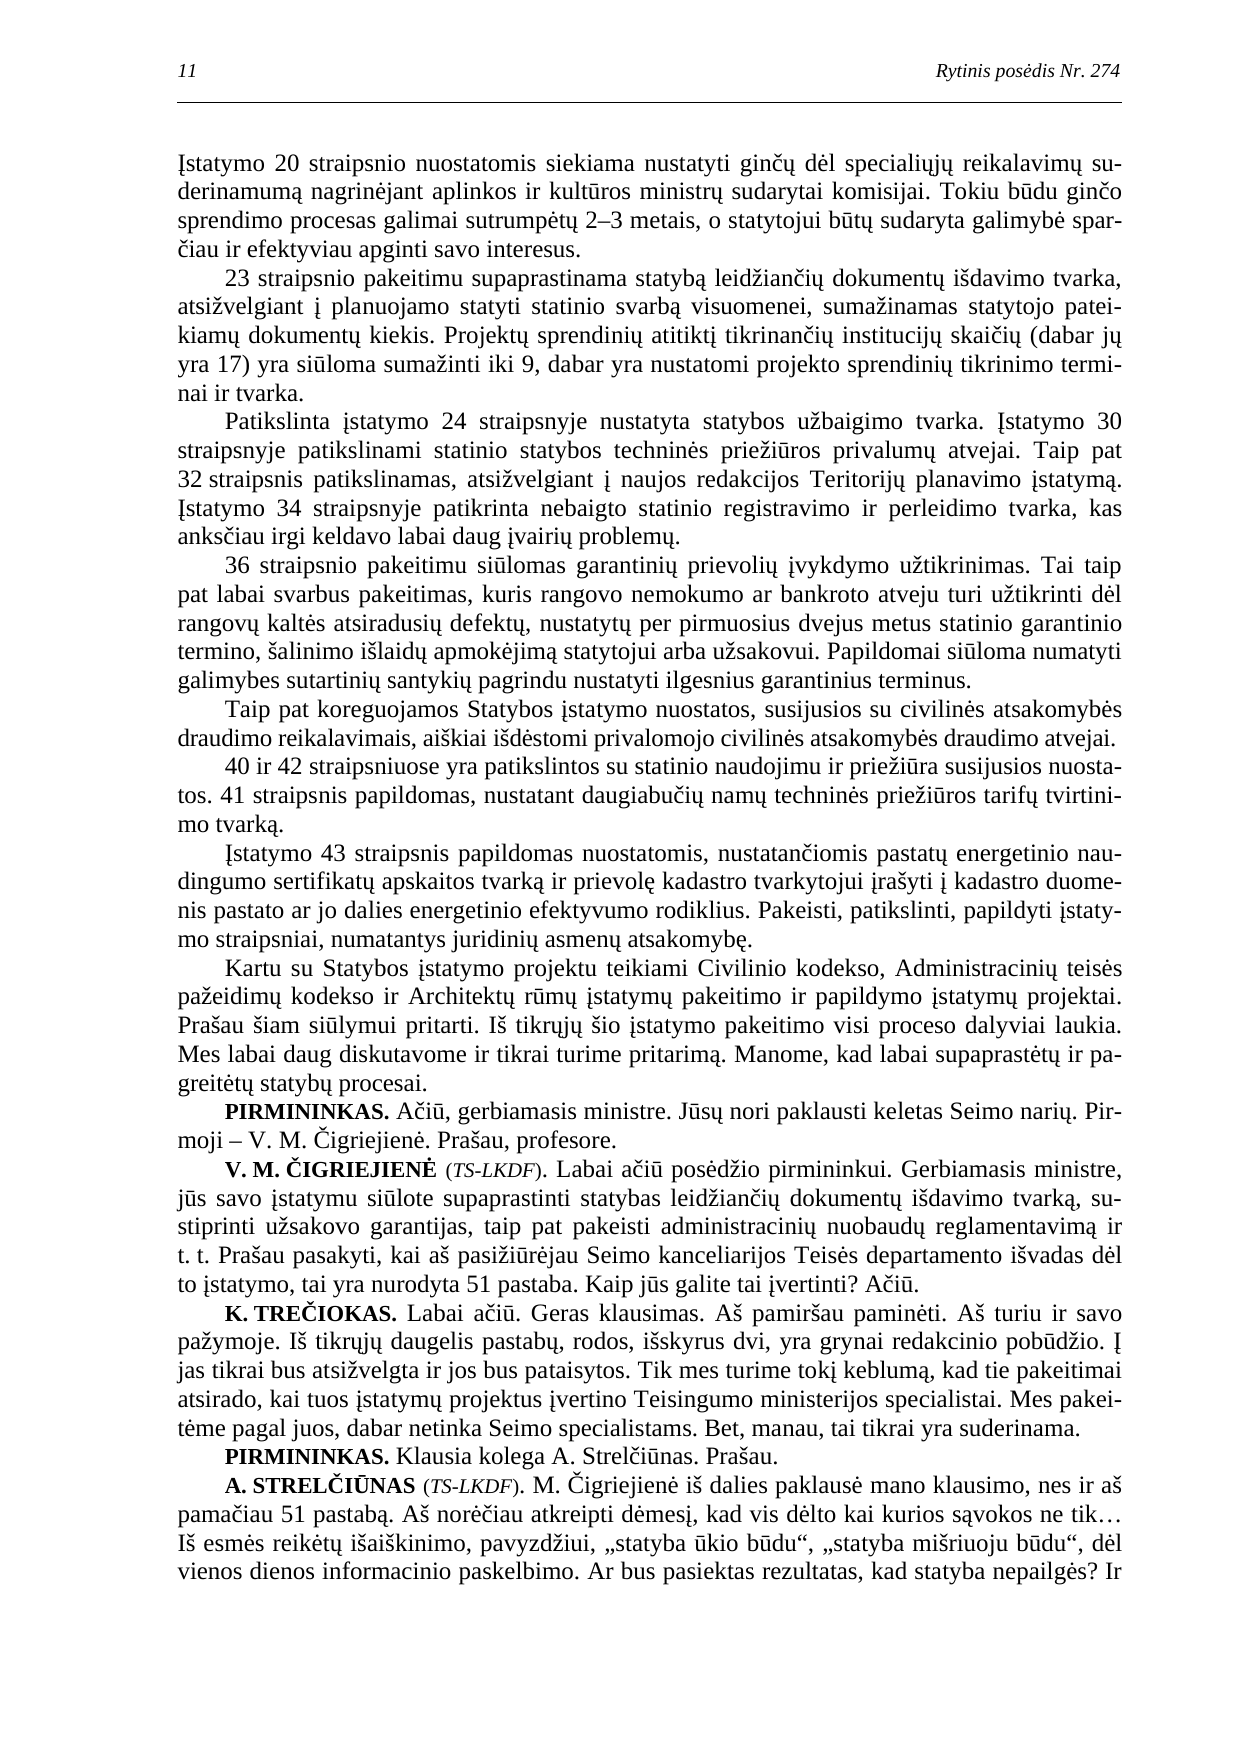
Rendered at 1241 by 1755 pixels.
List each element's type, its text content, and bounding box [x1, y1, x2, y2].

text Įsta­ty­mo 20 straips­nio nuo­sta­to­mis sie­kia­ma nu­sta­ty­ti gin­čų dėl spe­cia­lių­jų rei­ka­la­vi­mų su­deri­na­mu­mą nag­ri­nė­jant ap­lin­kos ir kul­tū­ros mi­nist­rų su­da­ry­tai ko­mi­si­jai. To­kiu bū­du gin­čo spren­di­mo pro­ce­sas ga­li­mai su­trum­pė­tų 2–3 me­tais, o sta­ty­to­jui bū­tų su­da­ry­ta ga­li­my­bė spar­čiau ir efek­ty­viau ap­gin­ti sa­vo in­te­re­sus. [177, 148, 1122, 263]
text Įsta­ty­mo 43 straips­nis pa­pil­do­mas nuo­sta­to­mis, nu­sta­tan­čio­mis pa­sta­tų ener­ge­ti­nio nau­din­gu­mo ser­ti­fi­ka­tų ap­skai­tos tvar­ką ir prie­vo­lę ka­dast­ro tvar­ky­to­jui įra­šy­ti į ka­dast­ro duo­me­nis pa­sta­to ar jo da­lies ener­ge­ti­nio efek­ty­vu­mo ro­dik­lius. Pa­keis­ti, pa­tiks­lin­ti, pa­pil­dy­ti įsta­ty­mo straips­niai, nu­ma­tan­tys ju­ri­di­nių as­me­nų at­sa­ko­my­bę. [177, 838, 1122, 953]
text Taip pat ko­re­guo­ja­mos Sta­ty­bos įsta­ty­mo nuo­sta­tos, su­si­ju­sios su ci­vi­li­nės at­sa­ko­my­bės drau­di­mo rei­ka­la­vi­mais, aiš­kiai iš­dės­to­mi pri­va­lo­mo­jo ci­vi­li­nės at­sa­ko­my­bės drau­di­mo at­ve­jai. [177, 694, 1122, 751]
text 36 straips­nio pa­kei­ti­mu siū­lo­mas ga­ran­ti­nių prie­vo­lių įvyk­dy­mo už­tik­ri­ni­mas. Tai taip pat la­bai svar­bus pa­kei­ti­mas, ku­ris ran­go­vo ne­mo­ku­mo ar ban­kro­to at­ve­ju tu­ri už­tik­rin­ti dėl ran­go­vų kal­tės at­si­ra­du­sių de­fek­tų, nu­sta­ty­tų per pir­muo­sius dve­jus metus sta­ti­nio ga­ran­ti­nio ter­mi­no, ša­li­ni­mo iš­lai­dų ap­mo­kė­ji­mą sta­ty­to­jui ar­ba už­sa­ko­vui. Pa­pil­do­mai siū­lo­ma nu­ma­ty­ti ga­li­my­bes su­tar­ti­nių san­ty­kių pa­grin­du nu­sta­ty­ti il­ges­nius ga­ran­ti­nius ter­mi­nus. [177, 550, 1122, 694]
text Kar­tu su Sta­ty­bos įsta­ty­mo pro­jek­tu tei­kia­mi Ci­vi­li­nio ko­dek­so, Ad­mi­nist­ra­ci­nių tei­sės pa­žei­di­mų ko­dek­so ir Ar­chi­tek­tų rū­mų įsta­ty­mų pa­kei­ti­mo ir pa­pil­dy­mo įsta­ty­mų pro­jek­tai. Pra­šau šiam siū­ly­mui pri­tar­ti. Iš tik­rų­jų šio įsta­ty­mo pa­kei­ti­mo vi­si pro­ce­so da­ly­viai lau­kia. Mes la­bai daug dis­ku­ta­vo­me ir tik­rai tu­ri­me pri­ta­ri­mą. Ma­no­me, kad la­bai su­pap­ras­tė­tų ir pa­grei­tė­tų sta­ty­bų pro­ce­sai. [177, 953, 1122, 1096]
text Pa­tiks­lin­ta įsta­ty­mo 24 straips­ny­je nu­sta­ty­ta sta­ty­bos už­bai­gi­mo tvar­ka. Įsta­ty­mo 30 straips­ny­je pa­tiks­li­na­mi sta­ti­nio sta­ty­bos tech­ni­nės prie­žiū­ros pri­va­lu­mų at­ve­jai. Taip pat 32 straips­nis pa­tiks­li­na­mas, at­si­žvel­giant į nau­jos re­dak­ci­jos Te­ri­to­ri­jų pla­na­vi­mo įsta­ty­mą. Įsta­ty­mo 34 straips­ny­je pa­tik­rin­ta ne­baig­to sta­ti­nio re­gist­ra­vi­mo ir per­lei­di­mo tvar­ka, kas anks­čiau ir­gi kel­da­vo la­bai daug įvai­rių pro­ble­mų. [177, 406, 1122, 550]
text 23 straips­nio pa­kei­ti­mu su­pap­ras­ti­na­ma sta­ty­bą lei­džian­čių do­ku­men­tų iš­da­vi­mo tvar­ka, at­si­žvel­giant į pla­nuo­ja­mo sta­ty­ti sta­ti­nio svar­bą vi­suo­me­nei, su­ma­ži­na­mas sta­ty­to­jo pa­tei­kiamų do­ku­men­tų kie­kis. Pro­jek­tų spren­di­nių ati­tik­tį tik­ri­nan­čių ins­ti­tu­ci­jų skai­čių (da­bar jų yra 17) yra siū­lo­ma su­ma­žin­ti iki 9, da­bar yra nu­sta­to­mi pro­jek­to spren­di­nių tik­ri­ni­mo ter­mi­nai ir tvar­ka. [177, 263, 1122, 406]
text PIRMININKAS. Klau­sia ko­le­ga A. Strel­čiū­nas. Pra­šau. [177, 1441, 1122, 1470]
text 40 ir 42 straips­niuo­se yra pa­tiks­lin­tos su sta­ti­nio nau­do­ji­mu ir prie­žiū­ra su­si­ju­sios nuo­sta­tos. 41 straips­nis pa­pil­do­mas, nu­sta­tant dau­gia­bu­čių na­mų tech­ni­nės prie­žiū­ros ta­ri­fų tvir­ti­ni­mo tvar­ką. [177, 751, 1122, 838]
text A. STRELČIŪNAS (TS-LKDF). M. Čig­rie­jie­nė iš da­lies pa­klau­sė ma­no klau­si­mo, nes ir aš pa­ma­čiau 51 pa­sta­bą. Aš no­rė­čiau at­kreip­ti dė­me­sį, kad vis dėl­to kai ku­rios są­vo­kos ne tik… Iš es­mės rei­kė­tų iš­aiš­ki­ni­mo, pa­vyz­džiui, „sta­ty­ba ūkio bū­du“, „sta­ty­ba miš­riuo­ju bū­du“, dėl vie­nos die­nos in­for­ma­ci­nio pa­skel­bi­mo. Ar bus pa­siek­tas re­zul­ta­tas, kad sta­ty­ba ne­pail­gės? Ir [177, 1470, 1122, 1585]
text K. TREČIOKAS. La­bai ačiū. Ge­ras klau­si­mas. Aš pa­mir­šau pa­mi­nė­ti. Aš tu­riu ir sa­vo pa­žy­mo­je. Iš tik­rų­jų dau­ge­lis pa­sta­bų, ro­dos, iš­sky­rus dvi, yra gry­nai re­dak­ci­nio po­bū­džio. Į jas tik­rai bus at­si­žvelg­ta ir jos bus pa­tai­sy­tos. Tik mes tu­ri­me to­kį keb­lu­mą, kad tie pa­kei­ti­mai at­si­ra­do, kai tuos įsta­ty­mų pro­jek­tus įver­ti­no Tei­sin­gu­mo mi­nis­te­ri­jos spe­cia­lis­tai. Mes pa­kei­tė­me pa­gal juos, da­bar ne­tin­ka Sei­mo spe­cia­lis­tams. Bet, ma­nau, tai tik­rai yra su­de­ri­na­ma. [177, 1298, 1122, 1441]
text V. M. ČIGRIEJIENĖ (TS-LKDF). La­bai ačiū po­sė­džio pir­mi­nin­kui. Ger­bia­ma­sis mi­nist­re, jūs sa­vo įsta­ty­mu siū­lo­te su­pap­ras­tin­ti sta­ty­bas lei­džian­čių do­ku­men­tų iš­da­vi­mo tvar­ką, su­stip­rin­ti už­sa­ko­vo ga­ran­ti­jas, taip pat pa­keis­ti ad­mi­nist­ra­ci­nių nuo­bau­dų reg­la­men­ta­vi­mą ir t. t. Pra­šau pa­sa­ky­ti, kai aš pa­si­žiū­rė­jau Sei­mo kan­ce­lia­ri­jos Tei­sės de­par­ta­men­to iš­va­das dėl to įsta­ty­mo, tai yra nu­ro­dy­ta 51 pa­sta­ba. Kaip jūs ga­li­te tai įver­tin­ti? Ačiū. [177, 1154, 1122, 1298]
text PIRMININKAS. Ačiū, ger­bia­ma­sis mi­nist­re. Jū­sų no­ri pa­klaus­ti ke­le­tas Sei­mo na­rių. Pir­mo­ji – V. M. Čig­rie­jie­nė. Pra­šau, pro­fe­so­re. [177, 1096, 1122, 1154]
